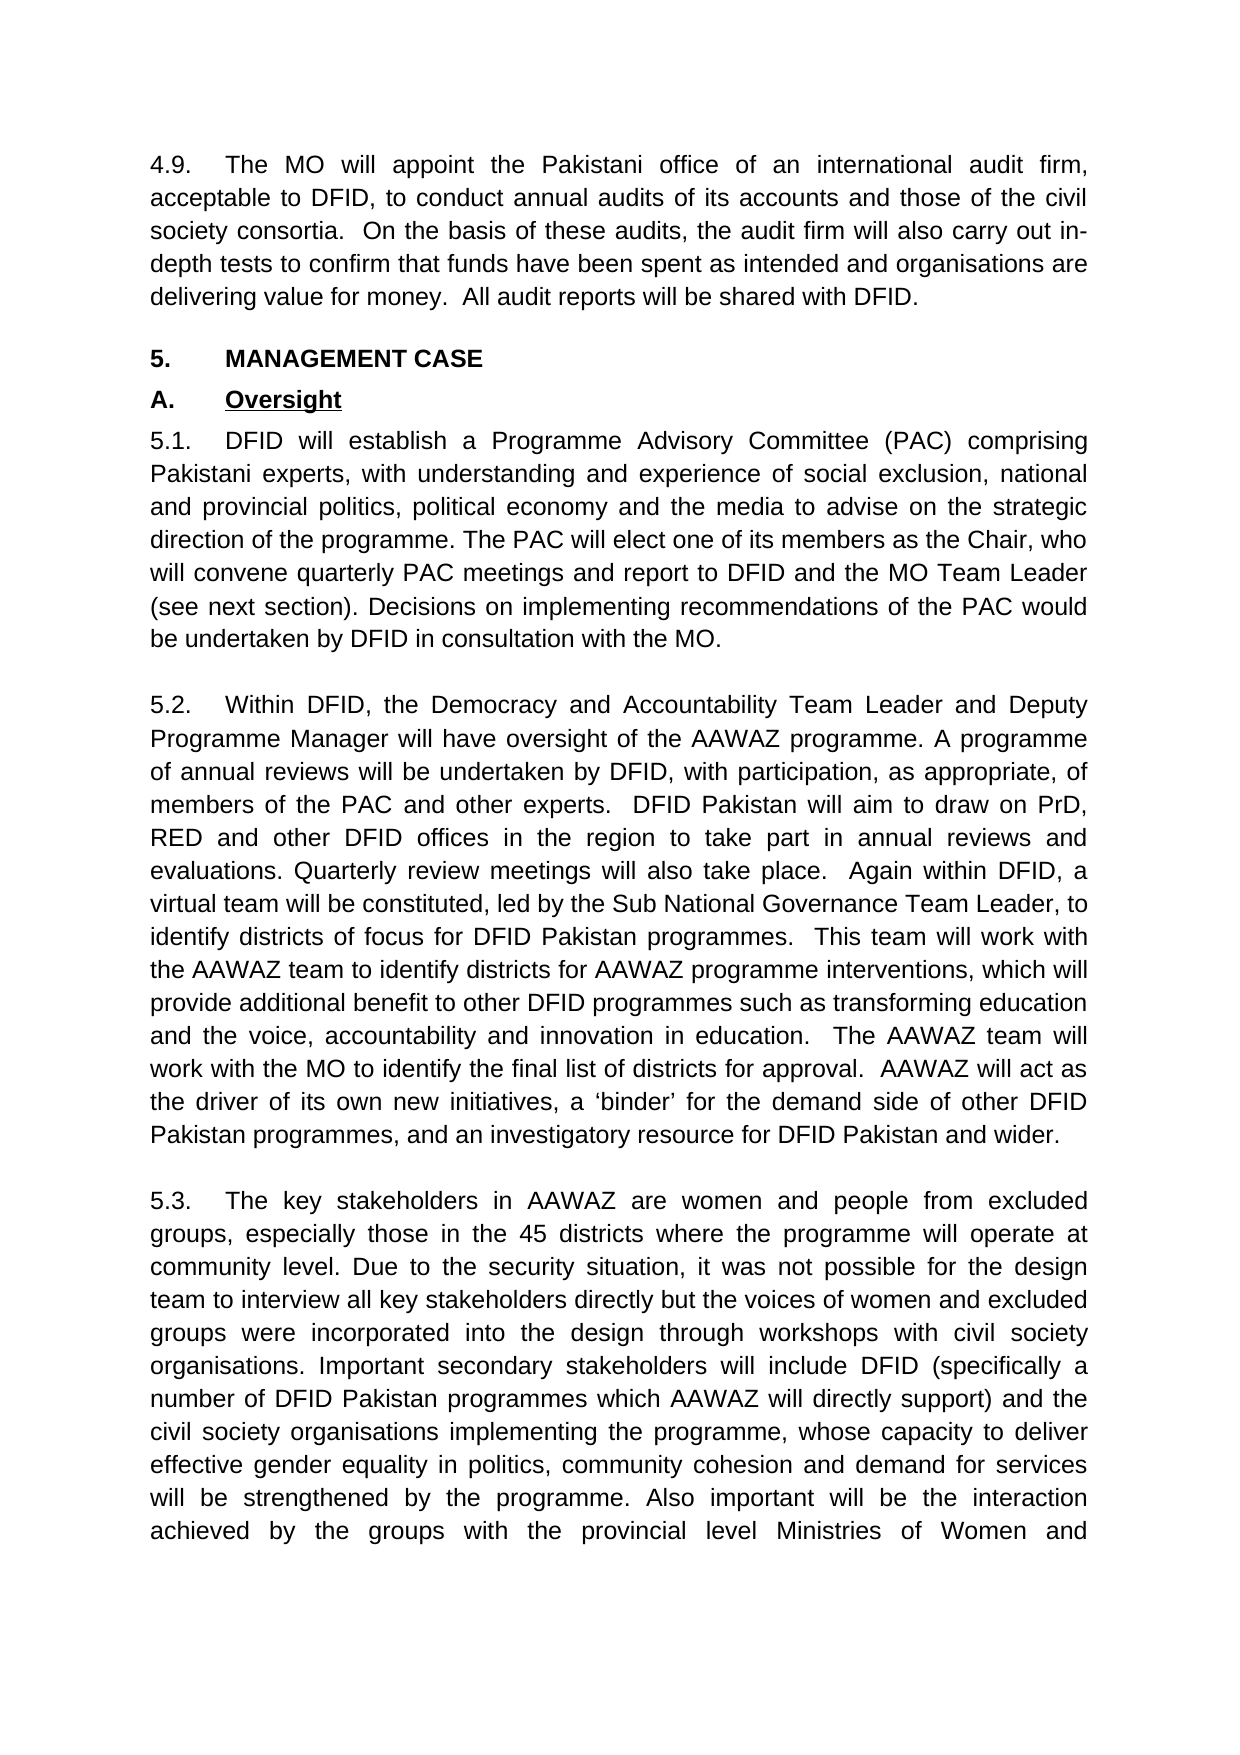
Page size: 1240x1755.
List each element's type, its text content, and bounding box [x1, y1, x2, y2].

text 5.2. Within DFID, the Democracy and Accountability Team Leader and Deputy Programme Manager will have oversight of the AAWAZ programme. A programme of annual reviews will be undertaken by DFID, with participation, as appropriate, of members of the PAC and other experts. DFID Pakistan will aim to draw on PrD, RED and other DFID offices in the region to take part in annual reviews and evaluations. Quarterly review meetings will also take place. Again within DFID, a virtual team will be constituted, led by the Sub National Governance Team Leader, to identify districts of focus for DFID Pakistan programmes. This team will work with the AAWAZ team to identify districts for AAWAZ programme interventions, which will provide additional benefit to other DFID programmes such as transforming education and the voice, accountability and innovation in education. The AAWAZ team will work with the MO to identify the final list of districts for approval. AAWAZ will act as the driver of its own new initiatives, a ‘binder’ for the demand side of other DFID Pakistan programmes, and an investigatory resource for DFID Pakistan and wider. [150, 691, 1089, 1148]
text 4.9. The MO will appoint the Pakistani office of an international audit firm, acceptable to DFID, to conduct annual audits of its accounts and those of the civil society consortia. On the basis of these audits, the audit firm will also carry out in-depth tests to confirm that funds have been spent as intended and organisations are delivering value for money. All audit reports will be shared with DFID. [150, 150, 1089, 311]
text 5.1. DFID will establish a Programme Advisory Committee (PAC) comprising Pakistani experts, with understanding and experience of social exclusion, national and provincial politics, political economy and the media to advise on the strategic direction of the programme. The PAC will elect one of its members as the Chair, who will convene quarterly PAC meetings and report to DFID and the MO Team Leader (see next section). Decisions on implementing recommendations of the PAC would be undertaken by DFID in consultation with the MO. [150, 426, 1089, 653]
text A. Oversight [150, 385, 1089, 414]
text 5.3. The key stakeholders in AAWAZ are women and people from excluded groups, especially those in the 45 districts where the programme will operate at community level. Due to the security situation, it was not possible for the design team to interview all key stakeholders directly but the voices of women and excluded groups were incorporated into the design through workshops with civil society organisations. Important secondary stakeholders will include DFID (specifically a number of DFID Pakistan programmes which AAWAZ will directly support) and the civil society organisations implementing the programme, whose capacity to deliver effective gender equality in politics, community cohesion and demand for services will be strengthened by the programme. Also important will be the interaction achieved by the groups with the provincial level Ministries of Women and [150, 1186, 1089, 1545]
text 5. MANAGEMENT CASE [150, 344, 1089, 373]
